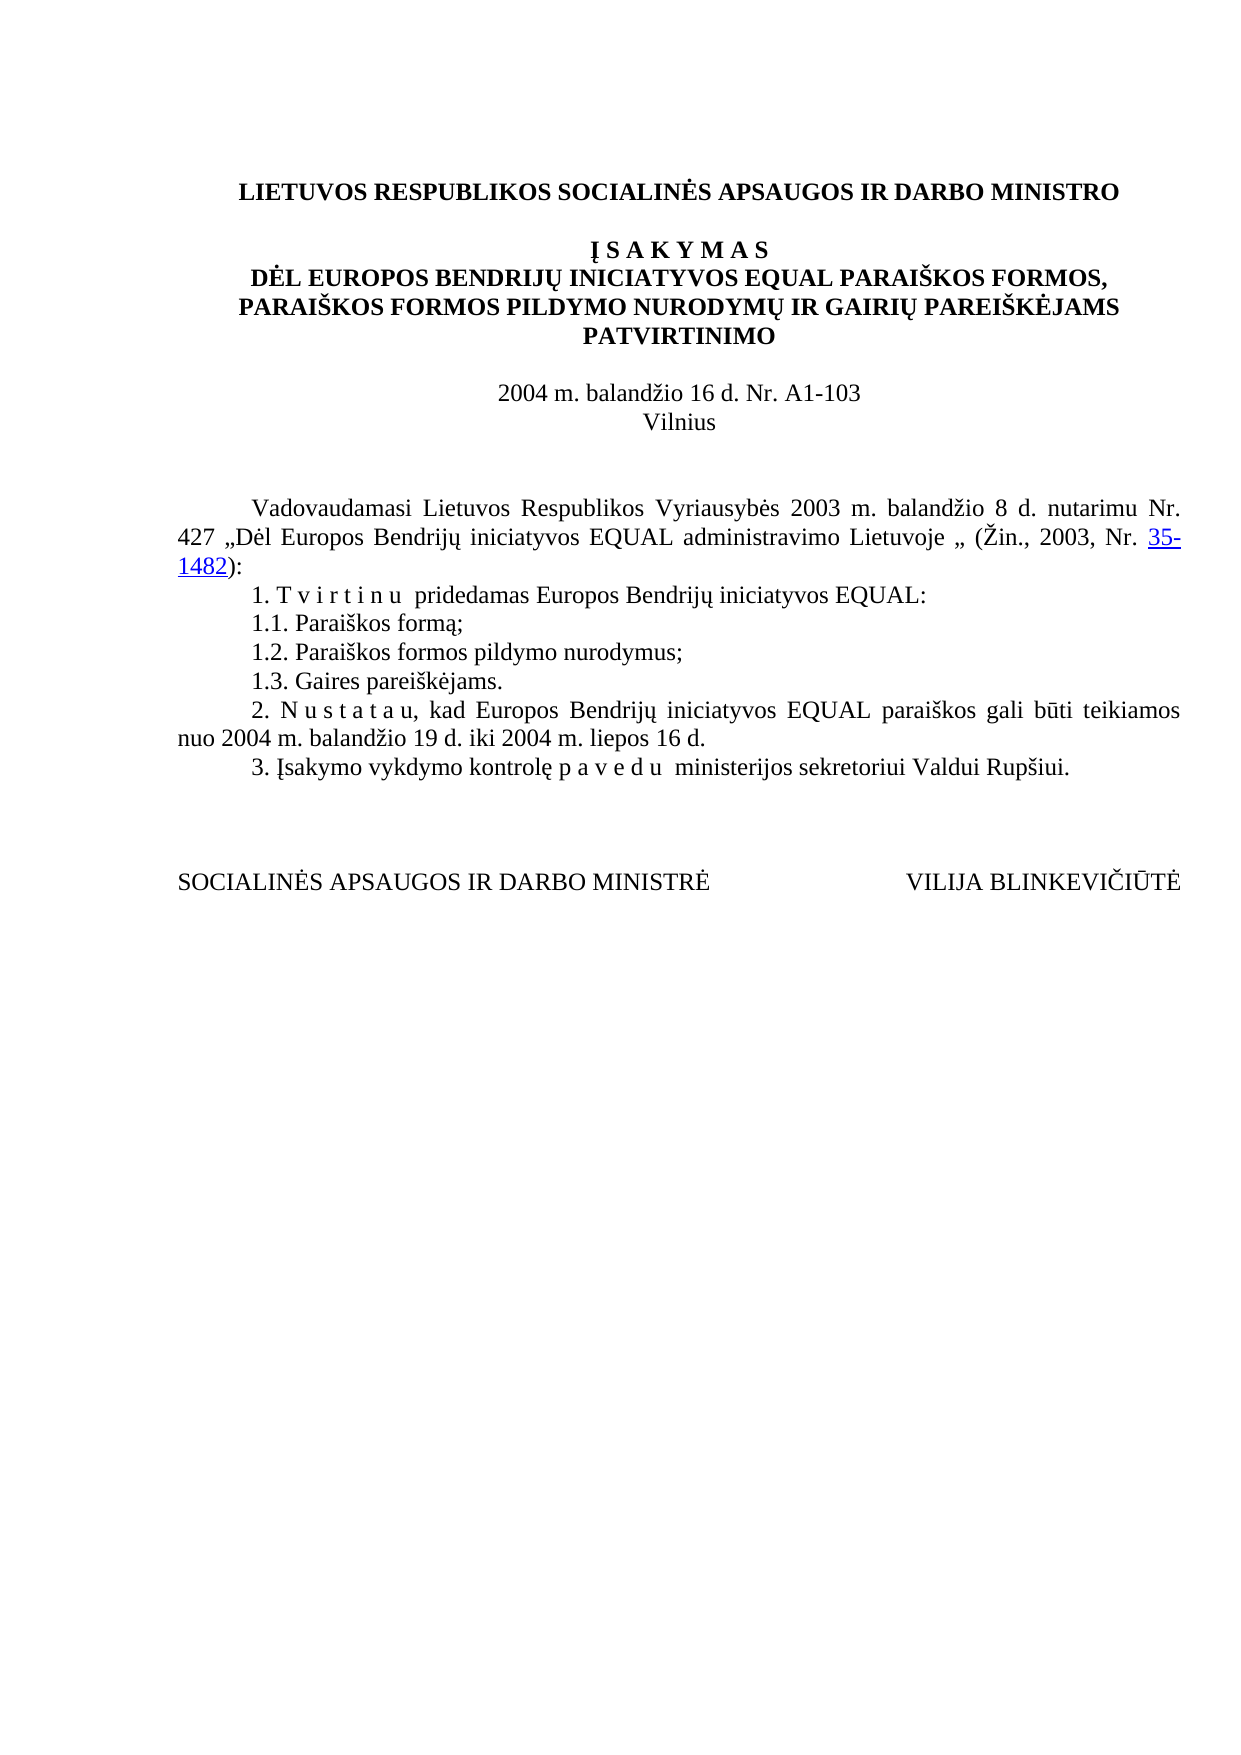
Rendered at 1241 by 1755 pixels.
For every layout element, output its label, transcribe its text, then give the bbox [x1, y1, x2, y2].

text 1.3. Gaires pareiškėjams. [177, 666, 1181, 695]
text 1. Tvirtinu pridedamas Europos Bendrijų iniciatyvos EQUAL: [177, 580, 1181, 608]
text 1.2. Paraiškos formos pildymo nurodymus; [177, 637, 1181, 666]
text Vilnius [177, 407, 1181, 436]
text SOCIALINĖS APSAUGOS IR DARBO MINISTRĖ VILIJA BLINKEVIČIŪTĖ [177, 867, 1181, 896]
text 2. Nustatau, kad Europos Bendrijų iniciatyvos EQUAL paraiškos gali būti teikiamos nuo 2004 m. balandžio 19 d. iki 2004 m. liepos 16 d. [177, 695, 1181, 752]
text 1.1. Paraiškos formą; [177, 608, 1181, 637]
text 2004 m. balandžio 16 d. Nr. A1-103 [177, 378, 1181, 407]
text Vadovaudamasi Lietuvos Respublikos Vyriausybės 2003 m. balandžio 8 d. nutarimu Nr. 427 „Dėl Europos Bendrijų iniciatyvos EQUAL administravimo Lietuvoje „ (Žin., 2003, Nr. 35-1482): [177, 493, 1181, 580]
text DĖL EUROPOS BENDRIJŲ INICIATYVOS EQUAL PARAIŠKOS FORMOS, PARAIŠKOS FORMOS PILDYMO NURODYMŲ IR GAIRIŲ PAREIŠKĖJAMS PATVIRTINIMO [177, 263, 1181, 350]
text 3. Įsakymo vykdymo kontrolę pavedu ministerijos sekretoriui Valdui Rupšiui. [177, 752, 1181, 781]
text Į S A K Y M A S [177, 235, 1181, 263]
text LIETUVOS RESPUBLIKOS SOCIALINĖS APSAUGOS IR DARBO MINISTRO [177, 177, 1181, 206]
